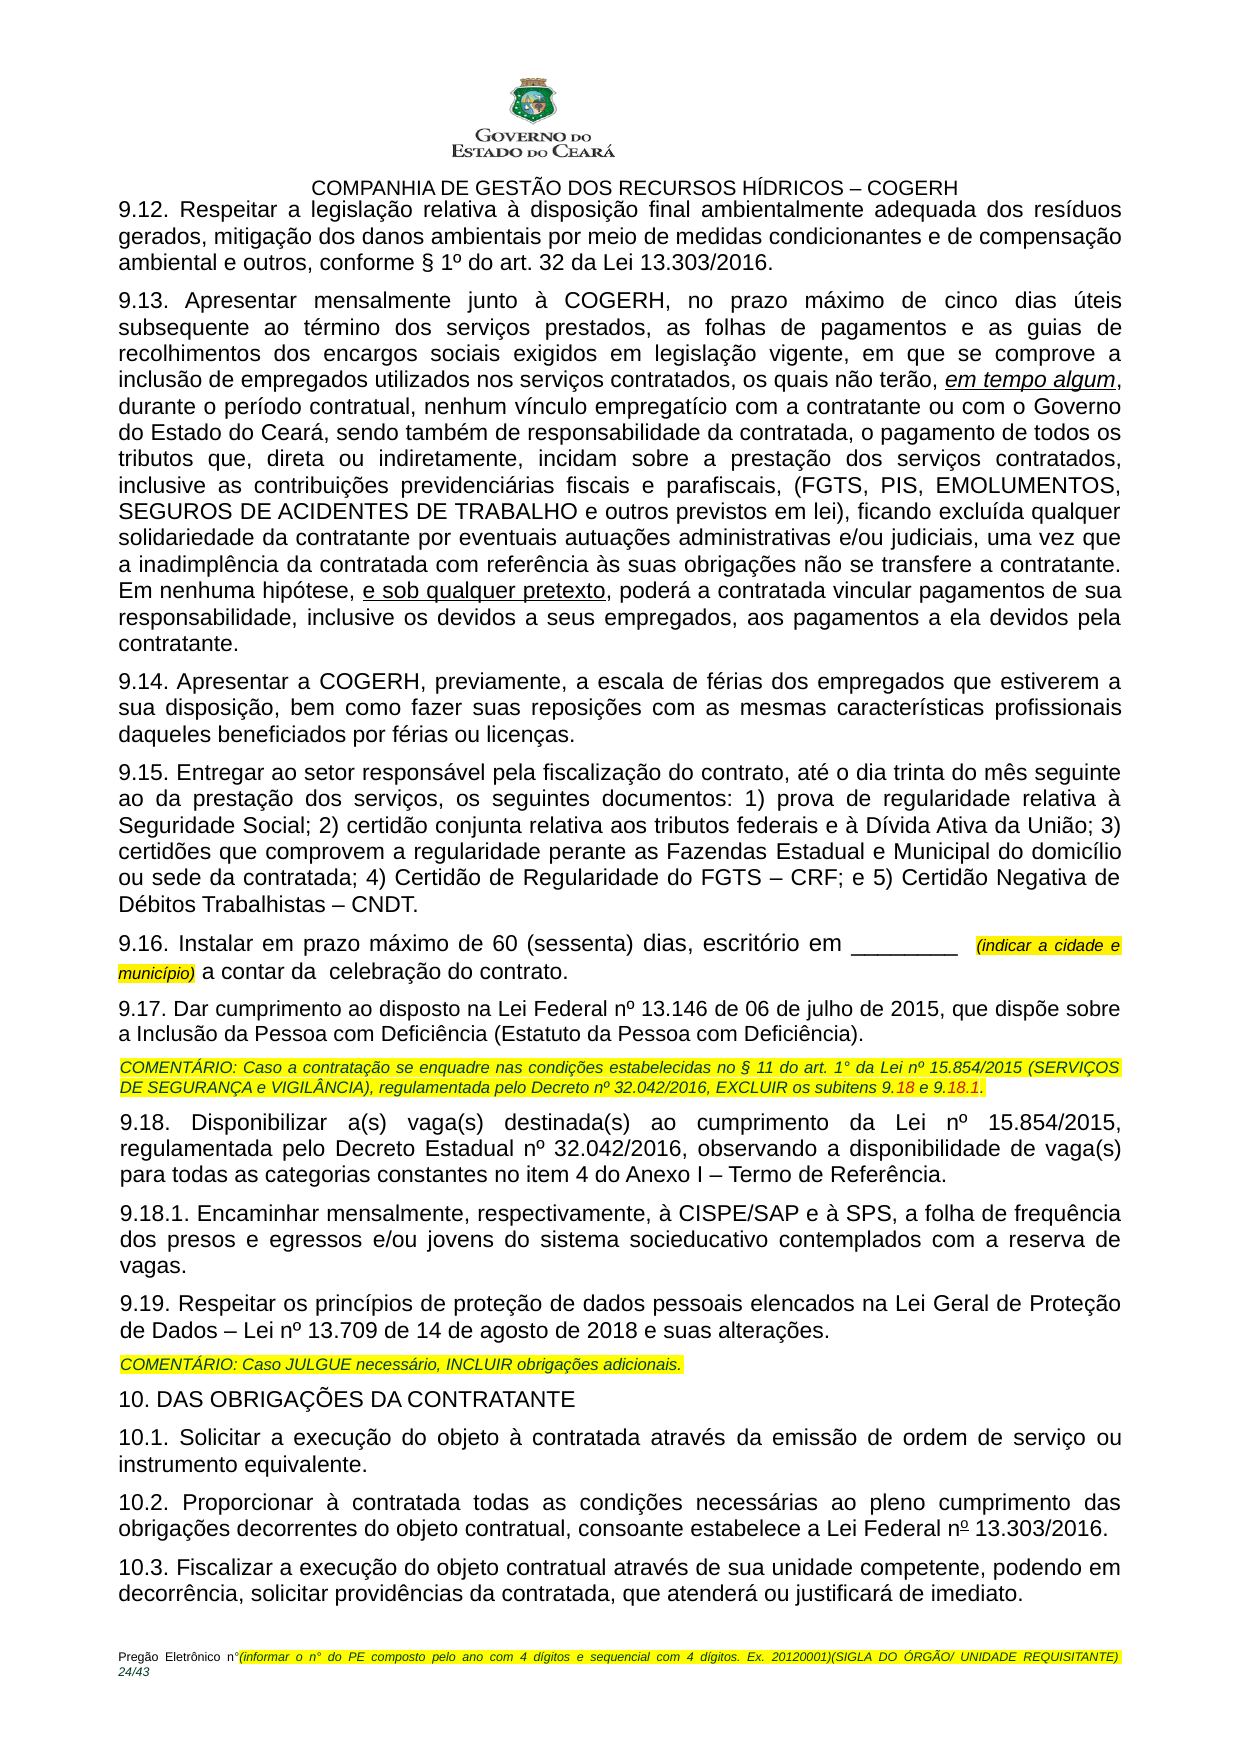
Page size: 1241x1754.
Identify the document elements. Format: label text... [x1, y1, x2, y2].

text 9.16. Instalar em prazo máximo de 60 (sessenta) dias, escritório em ________ (indicar a cidade e município) a contar da celebração do contrato. [118, 929, 1122, 984]
text 9.18.1. Encaminhar mensalmente, respectivamente, à CISPE/SAP e à SPS, a folha de frequência dos presos e egressos e/ou jovens do sistema socieducativo contemplados com a reserva de vagas. [119, 1199, 1122, 1278]
text 9.13. Apresentar mensalmente junto à COGERH, no prazo máximo de cinco dias úteis subsequente ao término dos serviços prestados, as folhas de pagamentos e as guias de recolhimentos dos encargos sociais exigidos em legislação vigente, em que se comprove a inclusão de empregados utilizados nos serviços contratados, os quais não terão, em tempo algum, durante o período contratual, nenhum vínculo empregatício com a contratante ou com o Governo do Estado do Ceará, sendo também de responsabilidade da contratada, o pagamento de todos os tributos que, direta ou indiretamente, incidam sobre a prestação dos serviços contratados, inclusive as contribuições previdenciárias fiscais e parafiscais, (FGTS, PIS, EMOLUMENTOS, SEGUROS DE ACIDENTES DE TRABALHO e outros previstos em lei), ficando excluída qualquer solidariedade da contratante por eventuais autuações administrativas e/ou judiciais, uma vez que a inadimplência da contratada com referência às suas obrigações não se transfere a contratante. Em nenhuma hipótese, e sob qualquer pretexto, poderá a contratada vincular pagamentos de sua responsabilidade, inclusive os devidos a seus empregados, aos pagamentos a ela devidos pela contratante. [118, 287, 1122, 656]
text 10.2. Proporcionar à contratada todas as condições necessárias ao pleno cumprimento das obrigações decorrentes do objeto contratual, consoante estabelece a Lei Federal no 13.303/2016. [118, 1489, 1122, 1542]
text 9.14. Apresentar a COGERH, previamente, a escala de férias dos empregados que estiverem a sua disposição, bem como fazer suas reposições com as mesmas características profissionais daqueles beneficiados por férias ou licenças. [118, 668, 1122, 747]
text COMENTÁRIO: Caso a contratação se enquadre nas condições estabelecidas no § 11 do art. 1° da Lei nº 15.854/2015 (SERVIÇOS DE SEGURANÇA e VIGILÂNCIA), regulamentada pelo Decreto nº 32.042/2016, EXCLUIR os subitens 9.18 e 9.18.1. [119, 1058, 1122, 1097]
text 10.1. Solicitar a execução do objeto à contratada através da emissão de ordem de serviço ou instrumento equivalente. [118, 1424, 1122, 1477]
text 9.18. Disponibilizar a(s) vaga(s) destinada(s) ao cumprimento da Lei nº 15.854/2015, regulamentada pelo Decreto Estadual nº 32.042/2016, observando a disponibilidade de vaga(s) para todas as categorias constantes no item 4 do Anexo I – Termo de Referência. [119, 1108, 1122, 1188]
text 9.19. Respeitar os princípios de proteção de dados pessoais elencados na Lei Geral de Proteção de Dados – Lei nº 13.709 de 14 de agosto de 2018 e suas alterações. [119, 1290, 1122, 1343]
text 10. DAS OBRIGAÇÕES DA CONTRATANTE [118, 1386, 1122, 1412]
text 10.3. Fiscalizar a execução do objeto contratual através de sua unidade competente, podendo em decorrência, solicitar providências da contratada, que atenderá ou justificará de imediato. [118, 1553, 1122, 1606]
text 9.15. Entregar ao setor responsável pela fiscalização do contrato, até o dia trinta do mês seguinte ao da prestação dos serviços, os seguintes documentos: 1) prova de regularidade relativa à Seguridade Social; 2) certidão conjunta relativa aos tributos federais e à Dívida Ativa da União; 3) certidões que comprovem a regularidade perante as Fazendas Estadual e Municipal do domicílio ou sede da contratada; 4) Certidão de Regularidade do FGTS – CRF; e 5) Certidão Negativa de Débitos Trabalhistas – CNDT. [118, 759, 1122, 917]
text 9.12. Respeitar a legislação relativa à disposição final ambientalmente adequada dos resíduos gerados, mitigação dos danos ambientais por meio de medidas condicionantes e de compensação ambiental e outros, conforme § 1º do art. 32 da Lei 13.303/2016. [118, 196, 1122, 275]
text COMENTÁRIO: Caso JULGUE necessário, INCLUIR obrigações adicionais. [120, 1355, 1122, 1374]
text 9.17. Dar cumprimento ao disposto na Lei Federal nº 13.146 de 06 de julho de 2015, que dispõe sobre a Inclusão da Pessoa com Deficiência (Estatuto da Pessoa com Deficiência). [118, 996, 1122, 1046]
